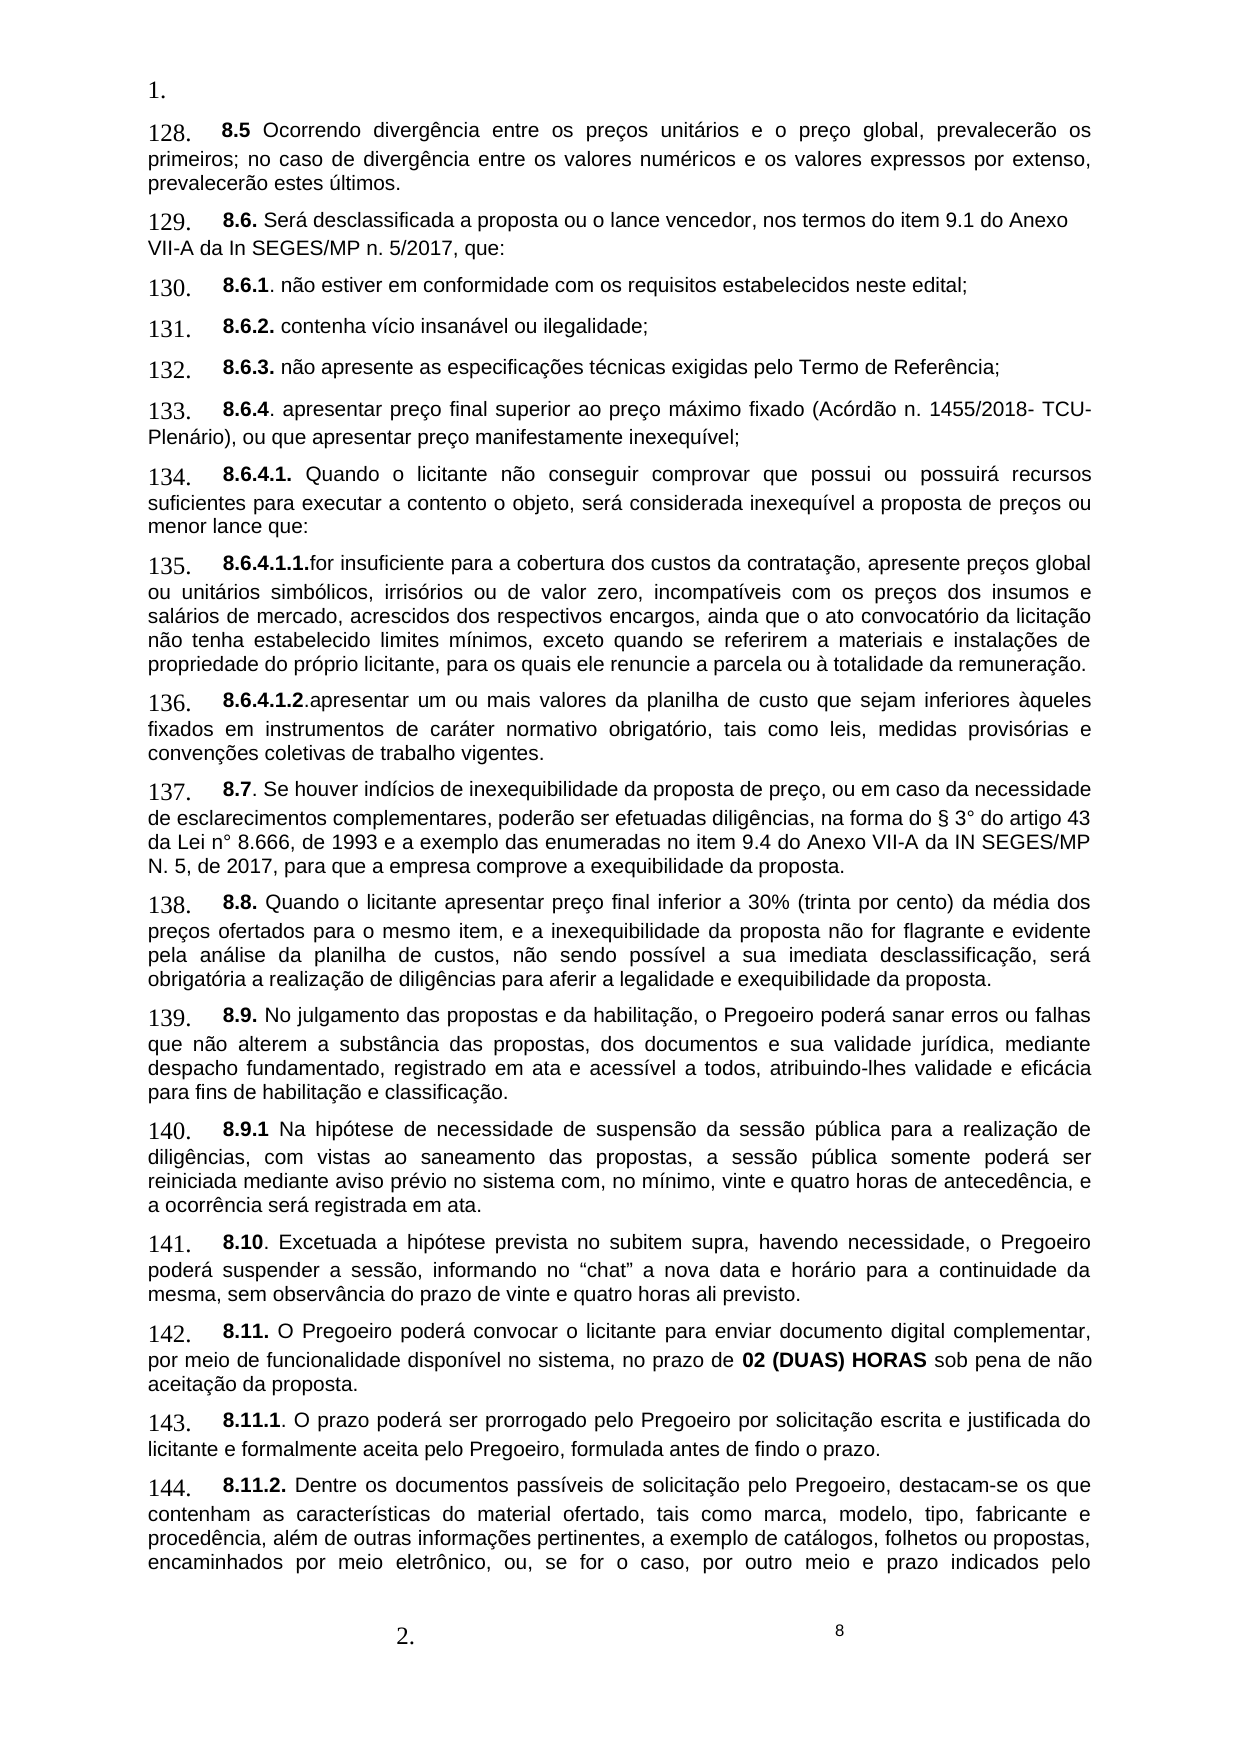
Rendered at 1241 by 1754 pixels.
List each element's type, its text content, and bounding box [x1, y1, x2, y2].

subtitle 8.11. O Pregoeiro poderá convocar o licitante para enviar documento digital complementar, por meio de funcionalidade disponível no sistema, no prazo de 02 (DUAS) HORAS sob pena de não aceitação da proposta. [148, 1319, 1092, 1395]
subtitle 8.6.4. apresentar preço final superior ao preço máximo fixado (Acórdão n. 1455/2018- TCU- Plenário), ou que apresentar preço manifestamente inexequível; [148, 396, 1092, 449]
subtitle 8.6. Será desclassificada a proposta ou o lance vencedor, nos termos do item 9.1 do Anexo VII-A da In SEGES/MP n. 5/2017, que: [148, 207, 1092, 260]
subtitle 8.11.1. O prazo poderá ser prorrogado pelo Pregoeiro por solicitação escrita e justificada do licitante e formalmente aceita pelo Pregoeiro, formulada antes de findo o prazo. [148, 1408, 1092, 1461]
subtitle 8.9. No julgamento das propostas e da habilitação, o Pregoeiro poderá sanar erros ou falhas que não alterem a substância das propostas, dos documentos e sua validade jurídica, mediante despacho fundamentado, registrado em ata e acessível a todos, atribuindo-lhes validade e eficácia para fins de habilitação e classificação. [148, 1003, 1092, 1104]
subtitle 8.7. Se houver indícios de inexequibilidade da proposta de preço, ou em caso da necessidade de esclarecimentos complementares, poderão ser efetuadas diligências, na forma do § 3° do artigo 43 da Lei n° 8.666, de 1993 e a exemplo das enumeradas no item 9.4 do Anexo VII-A da IN SEGES/MP N. 5, de 2017, para que a empresa comprove a exequibilidade da proposta. [148, 777, 1092, 878]
subtitle 8.6.1. não estiver em conformidade com os requisitos estabelecidos neste edital; [148, 273, 1092, 301]
subtitle 8.6.4.1.2.apresentar um ou mais valores da planilha de custo que sejam inferiores àqueles fixados em instrumentos de caráter normativo obrigatório, tais como leis, medidas provisórias e convenções coletivas de trabalho vigentes. [148, 688, 1092, 764]
subtitle 8.10. Excetuada a hipótese prevista no subitem supra, havendo necessidade, o Pregoeiro poderá suspender a sessão, informando no “chat” a nova data e horário para a continuidade da mesma, sem observância do prazo de vinte e quatro horas ali previsto. [148, 1229, 1092, 1306]
subtitle 8.9.1 Na hipótese de necessidade de suspensão da sessão pública para a realização de diligências, com vistas ao saneamento das propostas, a sessão pública somente poderá ser reiniciada mediante aviso prévio no sistema com, no mínimo, vinte e quatro horas de antecedência, e a ocorrência será registrada em ata. [148, 1116, 1092, 1217]
subtitle 8.5 Ocorrendo divergência entre os preços unitários e o preço global, prevalecerão os primeiros; no caso de divergência entre os valores numéricos e os valores expressos por extenso, prevalecerão estes últimos. [148, 118, 1092, 195]
subtitle 8.6.3. não apresente as especificações técnicas exigidas pelo Termo de Referência; [148, 355, 1092, 384]
subtitle 8.6.4.1.1.for insuficiente para a cobertura dos custos da contratação, apresente preços global ou unitários simbólicos, irrisórios ou de valor zero, incompatíveis com os preços dos insumos e salários de mercado, acrescidos dos respectivos encargos, ainda que o ato convocatório da licitação não tenha estabelecido limites mínimos, exceto quando se referirem a materiais e instalações de propriedade do próprio licitante, para os quais ele renuncie a parcela ou à totalidade da remuneração. [148, 551, 1092, 675]
subtitle 8.6.4.1. Quando o licitante não conseguir comprovar que possui ou possuirá recursos suficientes para executar a contento o objeto, será considerada inexequível a proposta de preços ou menor lance que: [148, 462, 1092, 538]
subtitle 8.11.2. Dentre os documentos passíveis de solicitação pelo Pregoeiro, destacam-se os que contenham as características do material ofertado, tais como marca, modelo, tipo, fabricante e procedência, além de outras informações pertinentes, a exemplo de catálogos, folhetos ou propostas, encaminhados por meio eletrônico, ou, se for o caso, por outro meio e prazo indicados pelo [148, 1473, 1092, 1574]
subtitle 8.6.2. contenha vício insanável ou ilegalidade; [148, 314, 1092, 343]
subtitle 8.8. Quando o licitante apresentar preço final inferior a 30% (trinta por cento) da média dos preços ofertados para o mesmo item, e a inexequibilidade da proposta não for flagrante e evidente pela análise da planilha de custos, não sendo possível a sua imediata desclassificação, será obrigatória a realização de diligências para aferir a legalidade e exequibilidade da proposta. [148, 890, 1092, 991]
